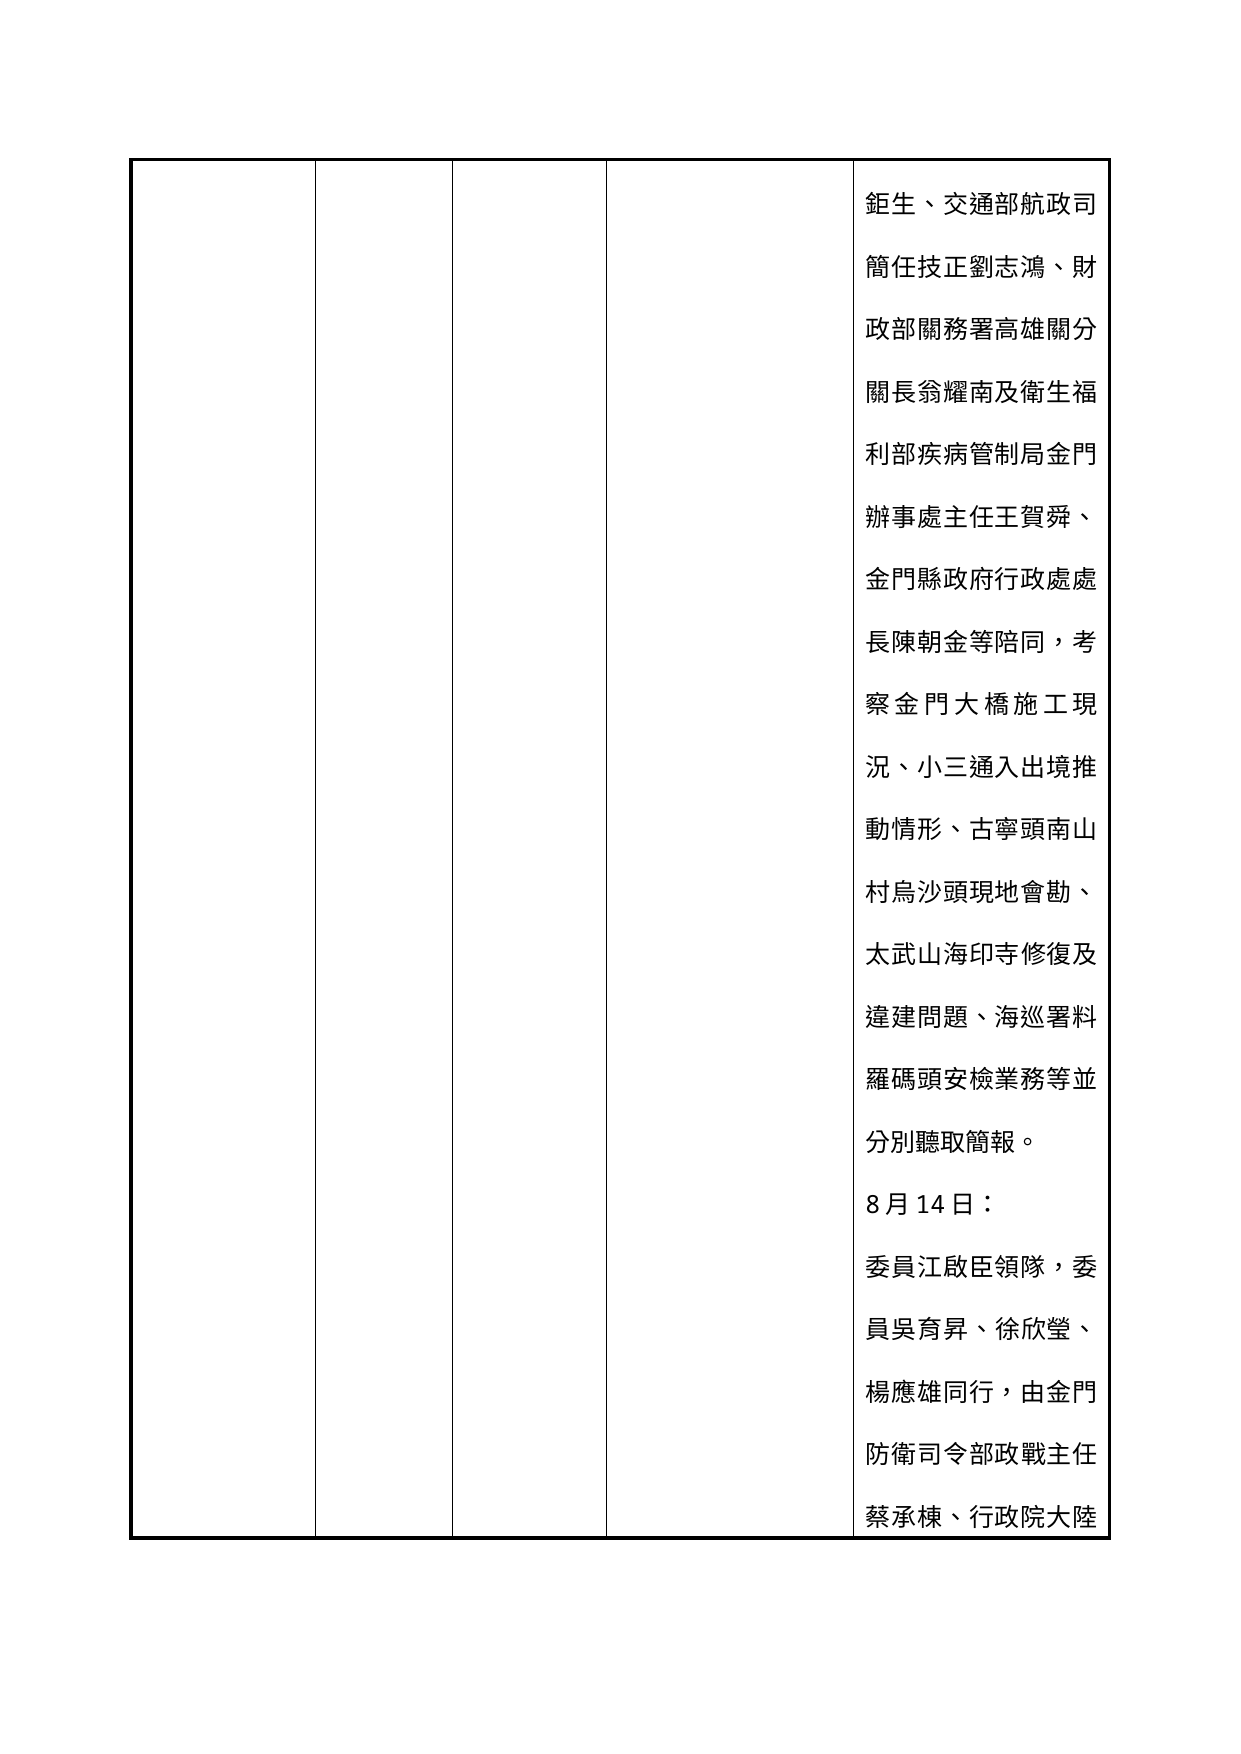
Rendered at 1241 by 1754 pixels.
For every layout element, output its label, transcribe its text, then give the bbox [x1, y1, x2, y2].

table_cell [607, 161, 853, 1536]
table_cell [316, 161, 452, 1536]
table_cell 鉅生、交通部航政司簡任技正劉志鴻、財政部關務署高雄關分關長翁耀南及衛生福利部疾病管制局金門辦事處主任王賀舜、金門縣政府行政處處長陳朝金等陪同，考察金門大橋施工現況、小三通入出境推動情形、古寧頭南山村烏沙頭現地會勘、太武山海印寺修復及違建問題、海巡署料羅碼頭安檢業務等並分別聽取簡報。 8月14日： 委員江啟臣領隊，委員吳育昇、徐欣瑩、楊應雄同行，由金門防衛司令部政戰主任蔡承棟、行政院大陸 [854, 161, 1108, 1536]
table_cell 3. [133, 161, 181, 1536]
table_cell [453, 161, 606, 1536]
table_cell [181, 161, 315, 1536]
